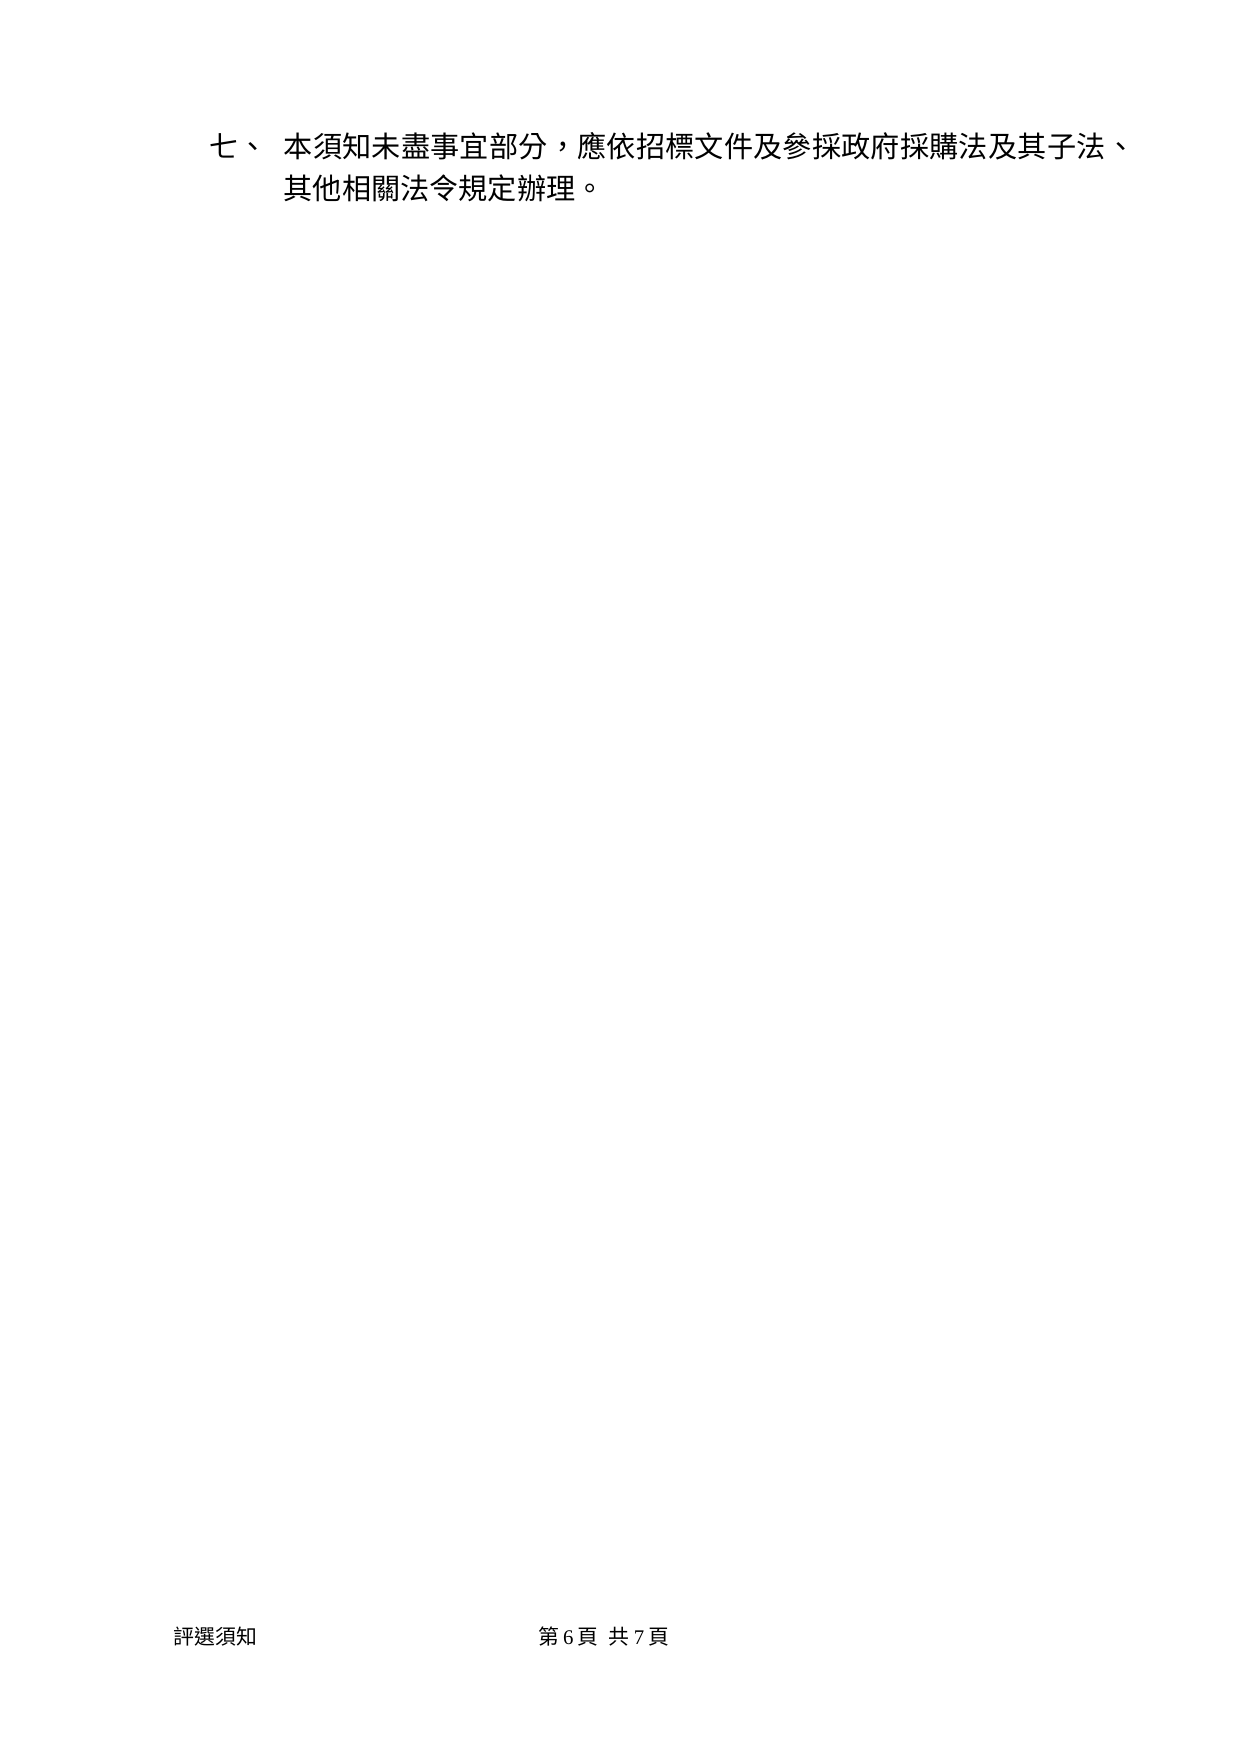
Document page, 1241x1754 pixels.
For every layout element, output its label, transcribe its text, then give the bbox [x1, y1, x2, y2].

list 本須知未盡事宜部分，應依招標文件及參採政府採購法及其子法、其他相關法令規定辦理。 [209, 124, 1137, 207]
